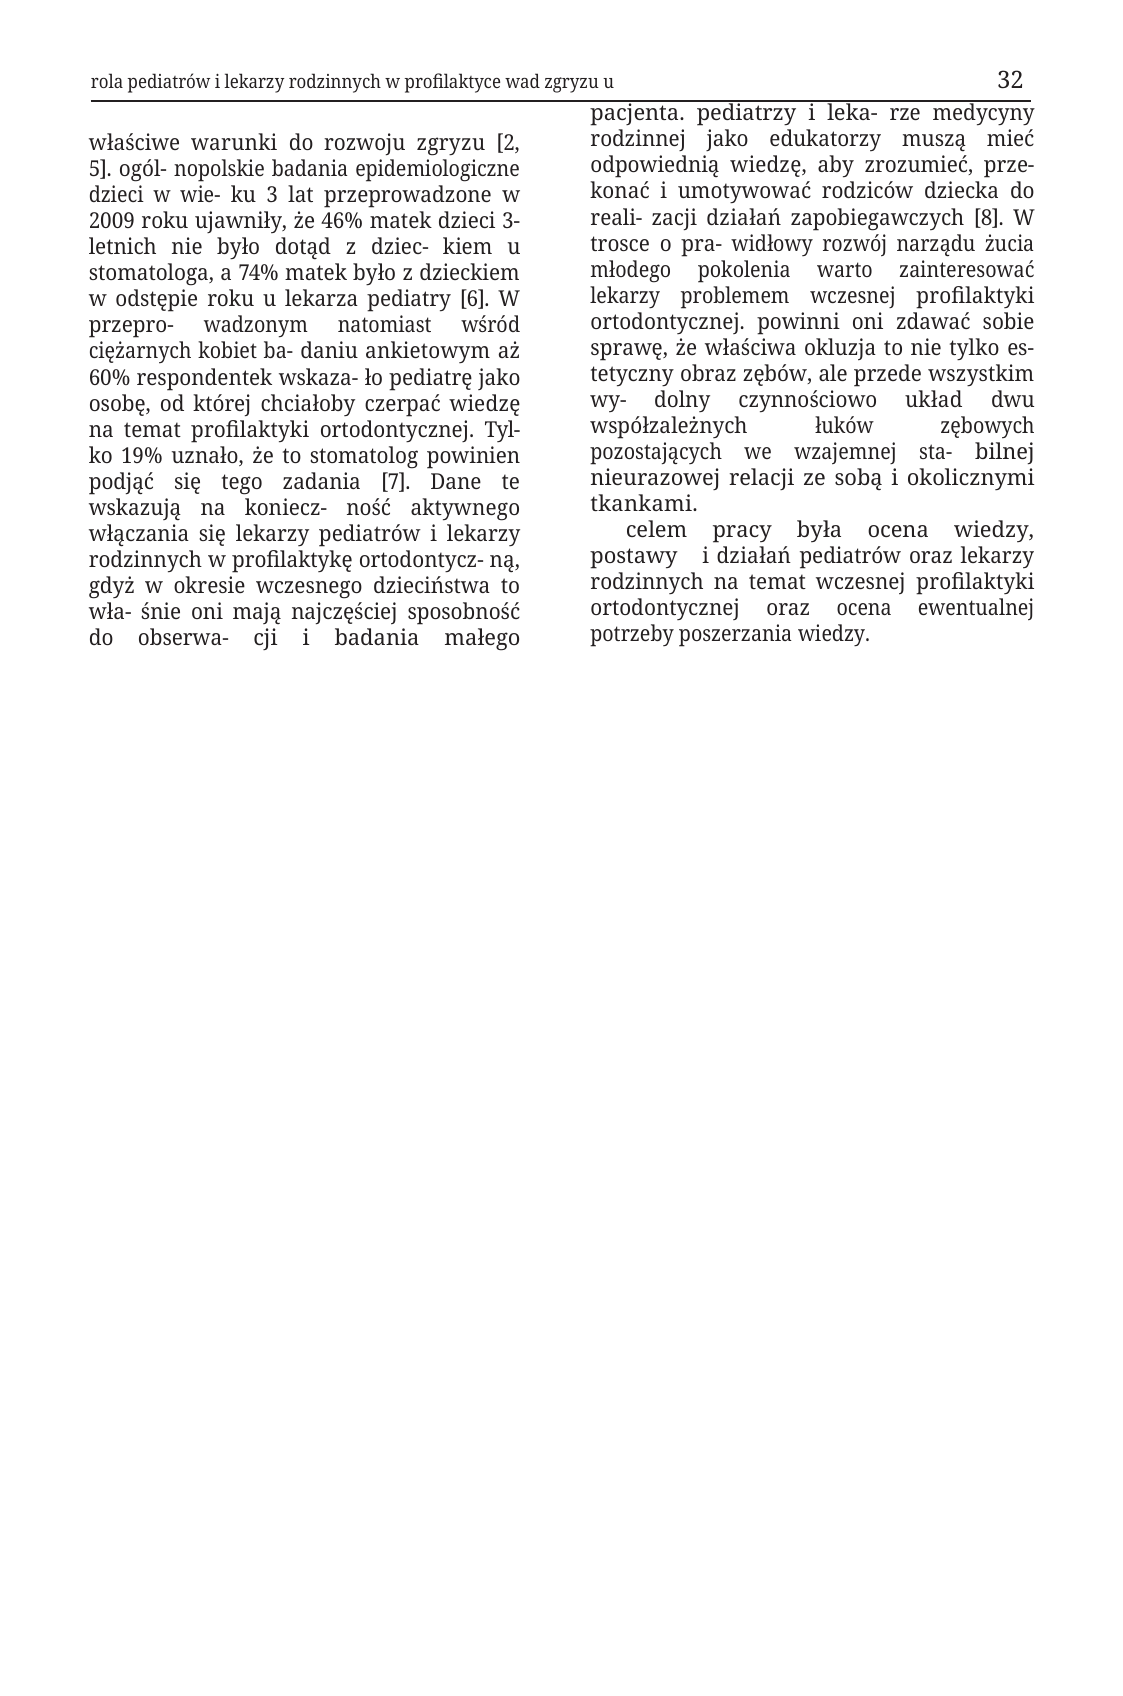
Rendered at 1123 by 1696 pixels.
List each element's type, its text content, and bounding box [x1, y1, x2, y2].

text właściwe warunki do rozwoju zgryzu [2, 5]. ogól- nopolskie badania epidemiologiczne dzieci w wie- ku 3 lat przeprowadzone w 2009 roku ujawniły, że 46% matek dzieci 3-letnich nie było dotąd z dziec- kiem u stomatologa, a 74% matek było z dzieckiem w odstępie roku u lekarza pediatry [6]. W przepro- wadzonym natomiast wśród ciężarnych kobiet ba- daniu ankietowym aż 60% respondentek wskaza- ło pediatrę jako osobę, od której chciałoby czerpać wiedzę na temat profilaktyki ortodontycznej. Tyl- ko 19% uznało, że to stomatolog powinien podjąć się tego zadania [7]. Dane te wskazują na koniecz- ność aktywnego włączania się lekarzy pediatrów i lekarzy rodzinnych w profilaktykę ortodontycz- ną, gdyż w okresie wczesnego dzieciństwa to wła- śnie oni mają najczęściej sposobność do obserwa- cji i badania małego [88, 130, 520, 651]
text celem pracy była ocena wiedzy, postawy i działań pediatrów oraz lekarzy rodzinnych na temat wczesnej profilaktyki ortodontycznej oraz ocena ewentualnej potrzeby poszerzania wiedzy. [590, 517, 1034, 647]
text pacjenta. pediatrzy i leka- rze medycyny rodzinnej jako edukatorzy muszą mieć odpowiednią wiedzę, aby zrozumieć, prze- konać i umotywować rodziców dziecka do reali- zacji działań zapobiegawczych [8]. W trosce o pra- widłowy rozwój narządu żucia młodego pokolenia warto zainteresować lekarzy problemem wczesnej profilaktyki ortodontycznej. powinni oni zdawać sobie sprawę, że właściwa okluzja to nie tylko es- tetyczny obraz zębów, ale przede wszystkim wy- dolny czynnościowo układ dwu współzależnych łuków zębowych pozostających we wzajemnej sta- bilnej nieurazowej relacji ze sobą i okolicznymi tkankami. [590, 100, 1034, 517]
